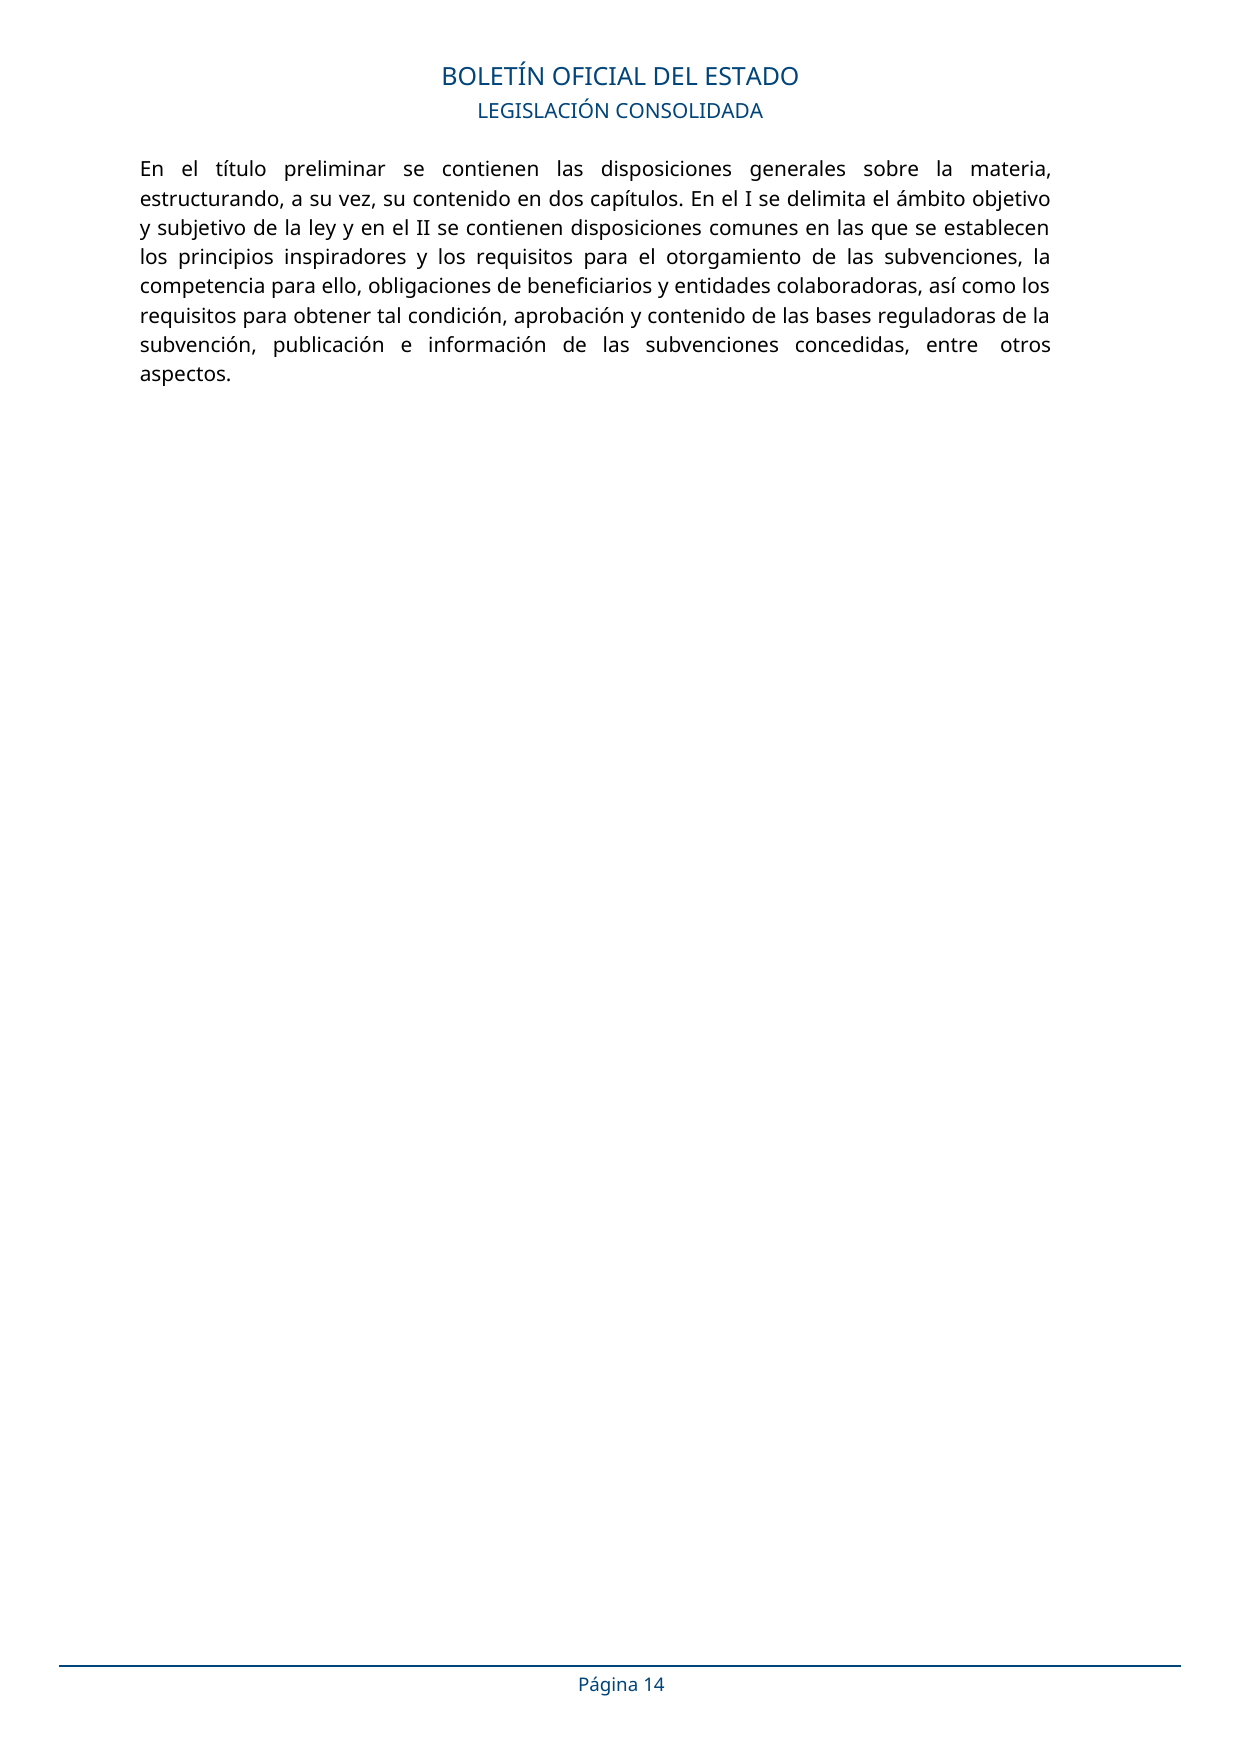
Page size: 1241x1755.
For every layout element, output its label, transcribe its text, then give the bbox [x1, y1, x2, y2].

text En el título preliminar se contienen las disposiciones generales sobre la materia, estructurando, a su vez, su contenido en dos capítulos. En el I se delimita el ámbito objetivo y subjetivo de la ley y en el II se contienen disposiciones comunes en las que se establecen los principios inspiradores y los requisitos para el otorgamiento de las subvenciones, la competencia para ello, obligaciones de beneficiarios y entidades colaboradoras, así como los requisitos para obtener tal condición, aprobación y contenido de las bases reguladoras de la subvención, publicación e información de las subvenciones concedidas, entre otros aspectos. [139, 154, 1052, 388]
